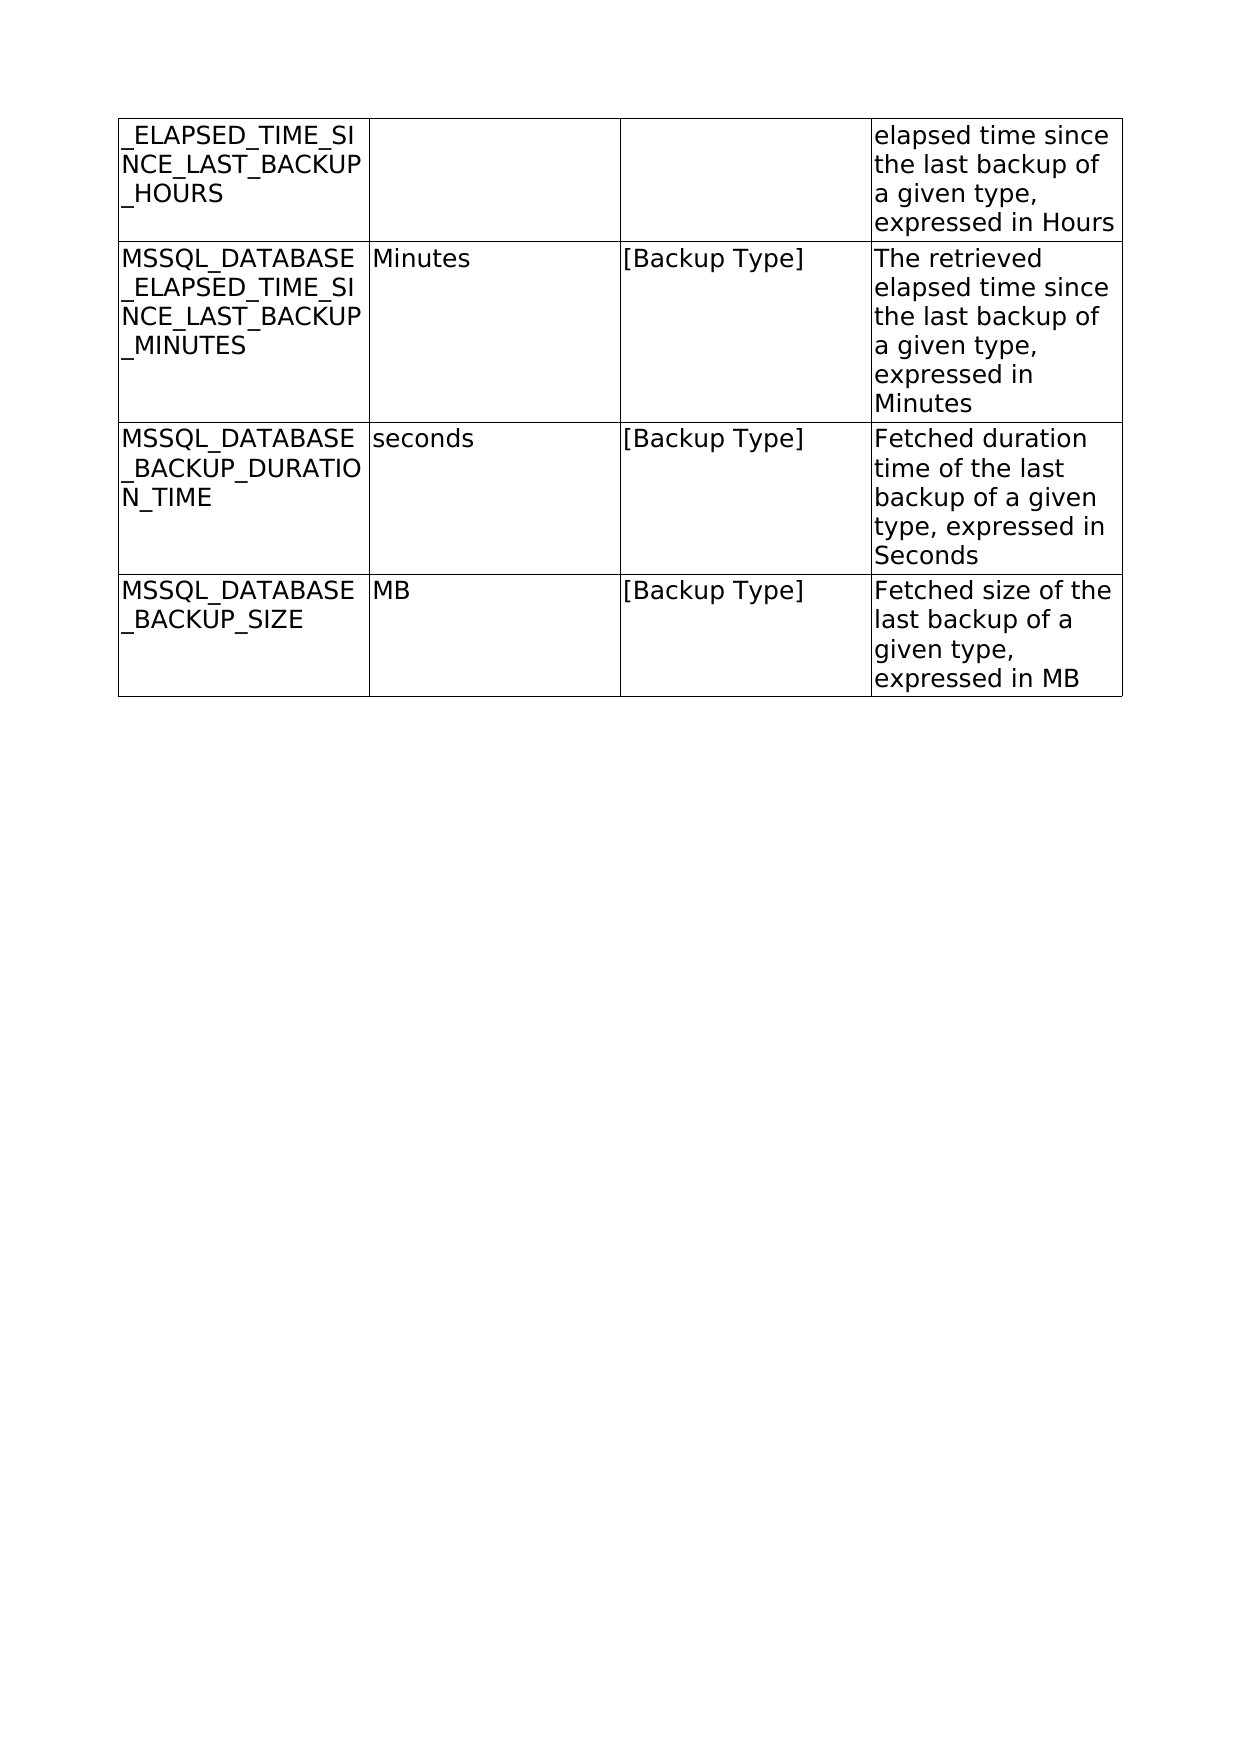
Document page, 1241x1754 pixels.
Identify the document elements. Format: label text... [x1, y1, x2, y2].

table_cell [Backup Type] [621, 575, 871, 696]
table_cell [Backup Type] [621, 423, 871, 573]
table_cell elapsed time since the last backup of a given type, expressed in Hours [872, 119, 1122, 241]
table_cell Fetched size of the last backup of a given type, expressed in MB [872, 575, 1122, 696]
table_cell Fetched duration time of the last backup of a given type, expressed in Seconds [872, 423, 1122, 573]
table_cell seconds [370, 423, 620, 573]
table_cell MSSQL_DATABASE_ELAPSED_TIME_SINCE_LAST_BACKUP_MINUTES [119, 242, 369, 422]
table_cell [Backup Type] [621, 242, 871, 422]
table_cell MB [370, 575, 620, 696]
table_cell The retrieved elapsed time since the last backup of a given type, expressed in Minutes [872, 242, 1122, 422]
table_cell MSSQL_DATABASE_BACKUP_DURATION_TIME [119, 423, 369, 573]
table_cell _ELAPSED_TIME_SINCE_LAST_BACKUP_HOURS [119, 119, 369, 241]
table_cell [621, 119, 871, 241]
table_cell MSSQL_DATABASE_BACKUP_SIZE [119, 575, 369, 696]
table_cell [370, 119, 620, 241]
table_cell Minutes [370, 242, 620, 422]
